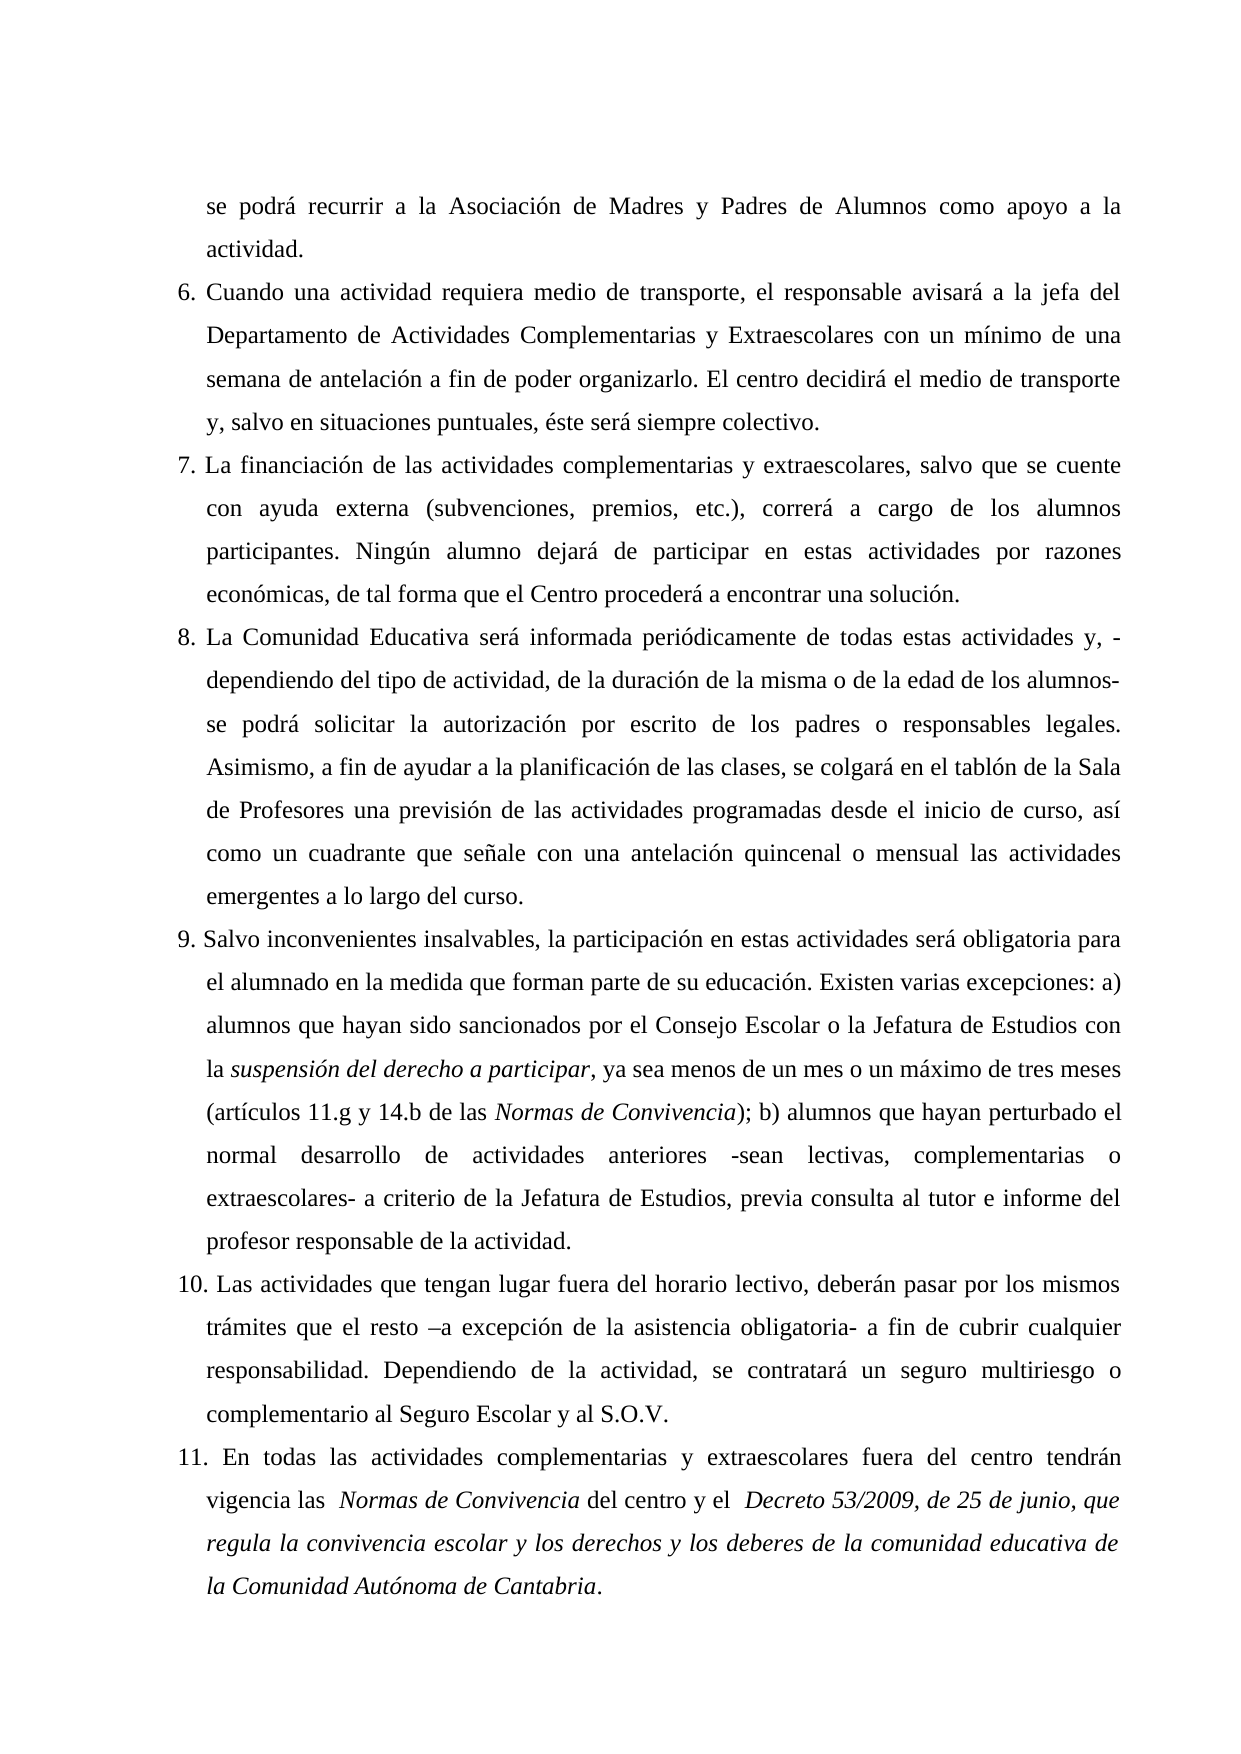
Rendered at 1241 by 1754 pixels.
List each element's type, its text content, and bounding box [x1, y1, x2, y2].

text se podrá recurrir a la Asociación de Madres y Padres de Alumnos como apoyo a la actividad. [177, 191, 1122, 263]
text 8. La Comunidad Educativa será informada periódicamente de todas estas actividades y, -dependiendo del tipo de actividad, de la duración de la misma o de la edad de los alumnos- se podrá solicitar la autorización por escrito de los padres o responsables legales. Asimismo, a fin de ayudar a la planificación de las clases, se colgará en el tablón de la Sala de Profesores una previsión de las actividades programadas desde el inicio de curso, así como un cuadrante que señale con una antelación quincenal o mensual las actividades emergentes a lo largo del curso. [177, 622, 1122, 910]
text 10. Las actividades que tengan lugar fuera del horario lectivo, deberán pasar por los mismos trámites que el resto –a excepción de la asistencia obligatoria- a fin de cubrir cualquier responsabilidad. Dependiendo de la actividad, se contratará un seguro multiriesgo o complementario al Seguro Escolar y al S.O.V. [177, 1269, 1122, 1427]
text 11. En todas las actividades complementarias y extraescolares fuera del centro tendrán vigencia las Normas de Convivencia del centro y el Decreto 53/2009, de 25 de junio, que regula la convivencia escolar y los derechos y los deberes de la comunidad educativa de la Comunidad Autónoma de Cantabria. [177, 1442, 1122, 1600]
text 7. La financiación de las actividades complementarias y extraescolares, salvo que se cuente con ayuda externa (subvenciones, premios, etc.), correrá a cargo de los alumnos participantes. Ningún alumno dejará de participar en estas actividades por razones económicas, de tal forma que el Centro procederá a encontrar una solución. [177, 450, 1122, 608]
text 6. Cuando una actividad requiera medio de transporte, el responsable avisará a la jefa del Departamento de Actividades Complementarias y Extraescolares con un mínimo de una semana de antelación a fin de poder organizarlo. El centro decidirá el medio de transporte y, salvo en situaciones puntuales, éste será siempre colectivo. [177, 277, 1122, 436]
text 9. Salvo inconvenientes insalvables, la participación en estas actividades será obligatoria para el alumnado en la medida que forman parte de su educación. Existen varias excepciones: a) alumnos que hayan sido sancionados por el Consejo Escolar o la Jefatura de Estudios con la suspensión del derecho a participar, ya sea menos de un mes o un máximo de tres meses (artículos 11.g y 14.b de las Normas de Convivencia); b) alumnos que hayan perturbado el normal desarrollo de actividades anteriores -sean lectivas, complementarias o extraescolares- a criterio de la Jefatura de Estudios, previa consulta al tutor e informe del profesor responsable de la actividad. [177, 924, 1122, 1255]
